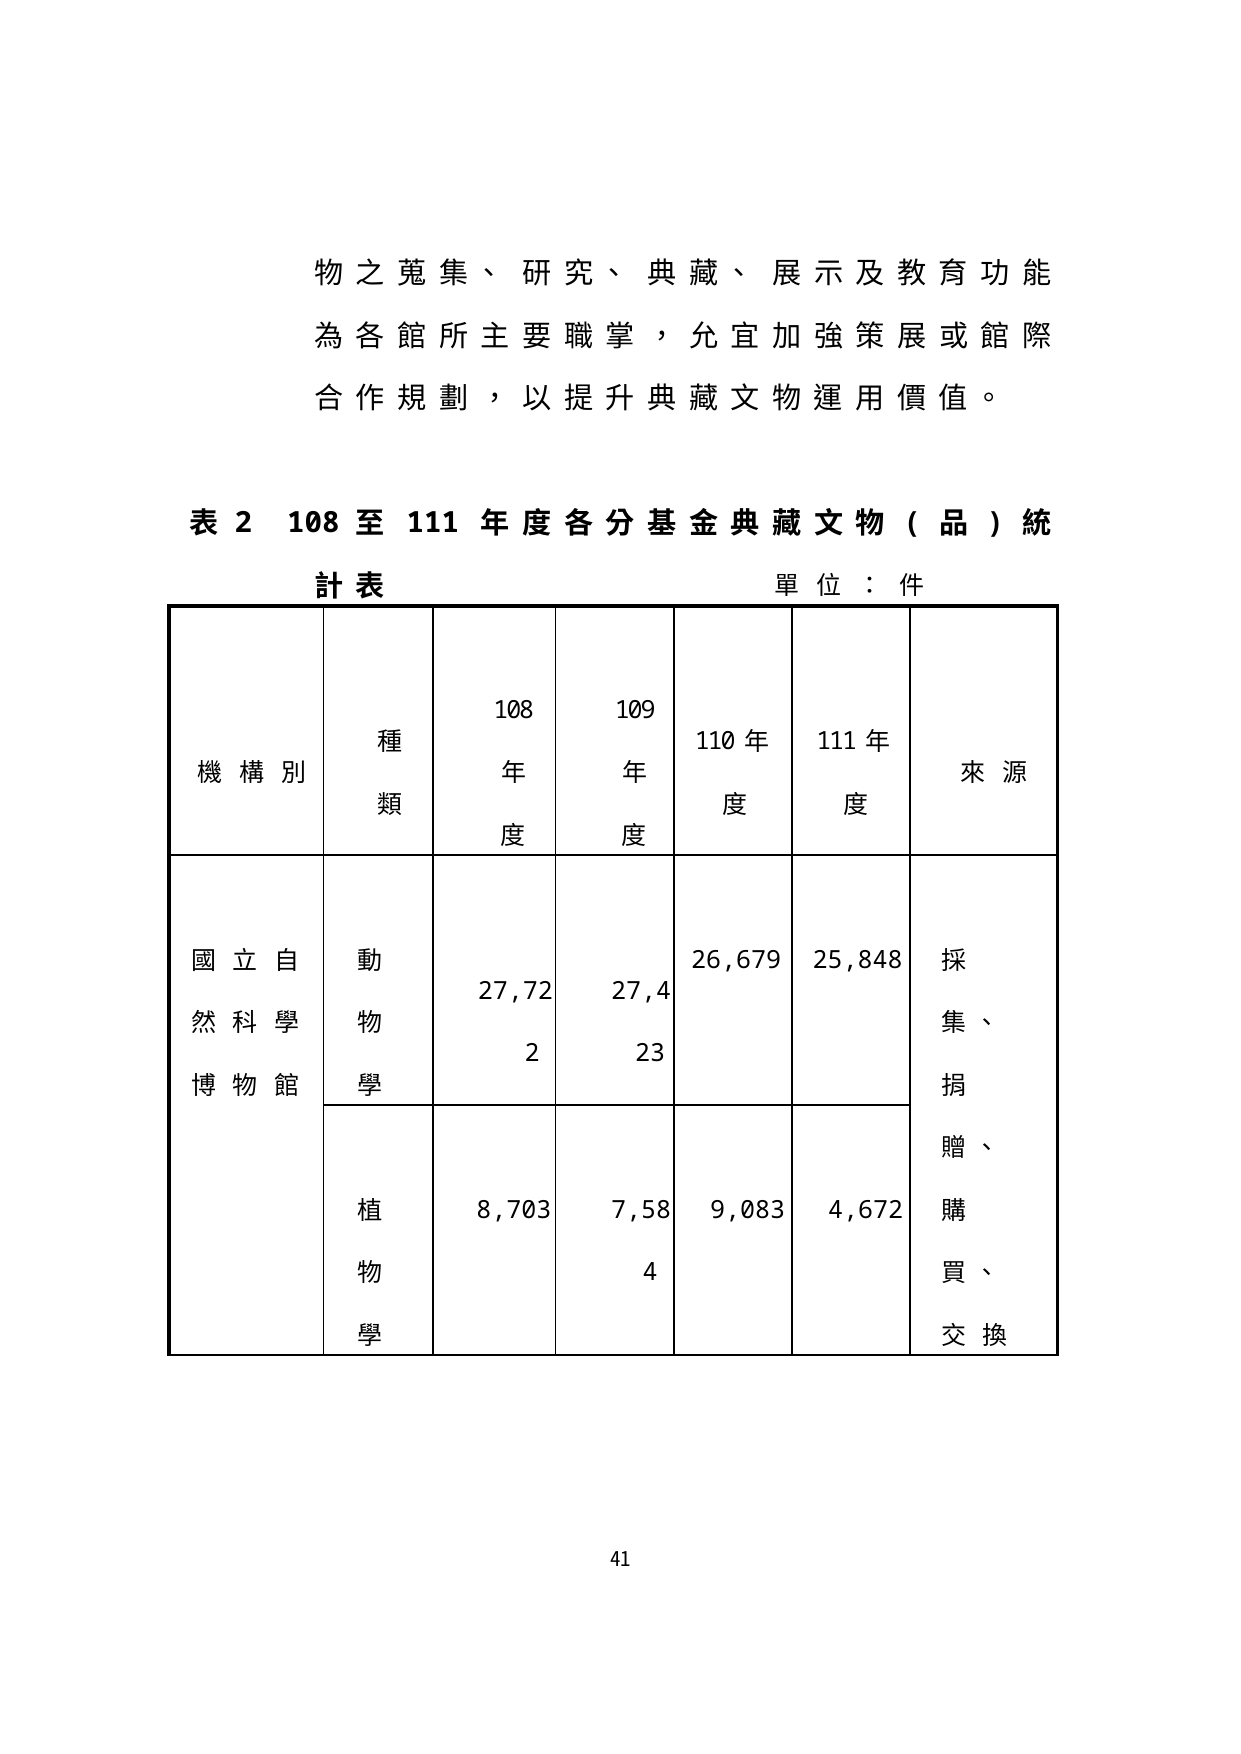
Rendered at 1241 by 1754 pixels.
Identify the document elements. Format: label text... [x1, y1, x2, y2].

table_header 109年度 [556, 608, 673, 854]
table_cell 7,584 [556, 1106, 673, 1354]
text 物之蒐集、研究、典藏、展示及教育功能為各館所主要職掌，允宜加強策展或館際合作規劃，以提升典藏文物運用價值。 [271, 229, 1058, 417]
table_header 108年度 [434, 608, 555, 854]
table_cell 4,672 [793, 1106, 909, 1354]
table_cell 國立自然科學博物館 [171, 856, 323, 1354]
table_header 種類 [324, 608, 432, 854]
table_cell 8,703 [434, 1106, 555, 1354]
table_cell 27,423 [556, 856, 673, 1104]
table_cell 26,679 [675, 856, 791, 1104]
table_cell 動物學 [324, 856, 432, 1104]
text 表2 108至111年度各分基金典藏文物(品)統計表 單位：件 [183, 479, 1058, 604]
table_header 110年度 [675, 608, 791, 854]
table_cell 25,848 [793, 856, 909, 1104]
table_cell 27,722 [434, 856, 555, 1104]
table_cell 植物學 [324, 1106, 432, 1354]
table_header 機構別 [171, 608, 323, 854]
table_header 來源 [911, 608, 1056, 854]
table_cell 9,083 [675, 1106, 791, 1354]
table_header 111年度 [793, 608, 909, 854]
table_cell 採集、捐贈、購買、交換 [911, 856, 1056, 1354]
